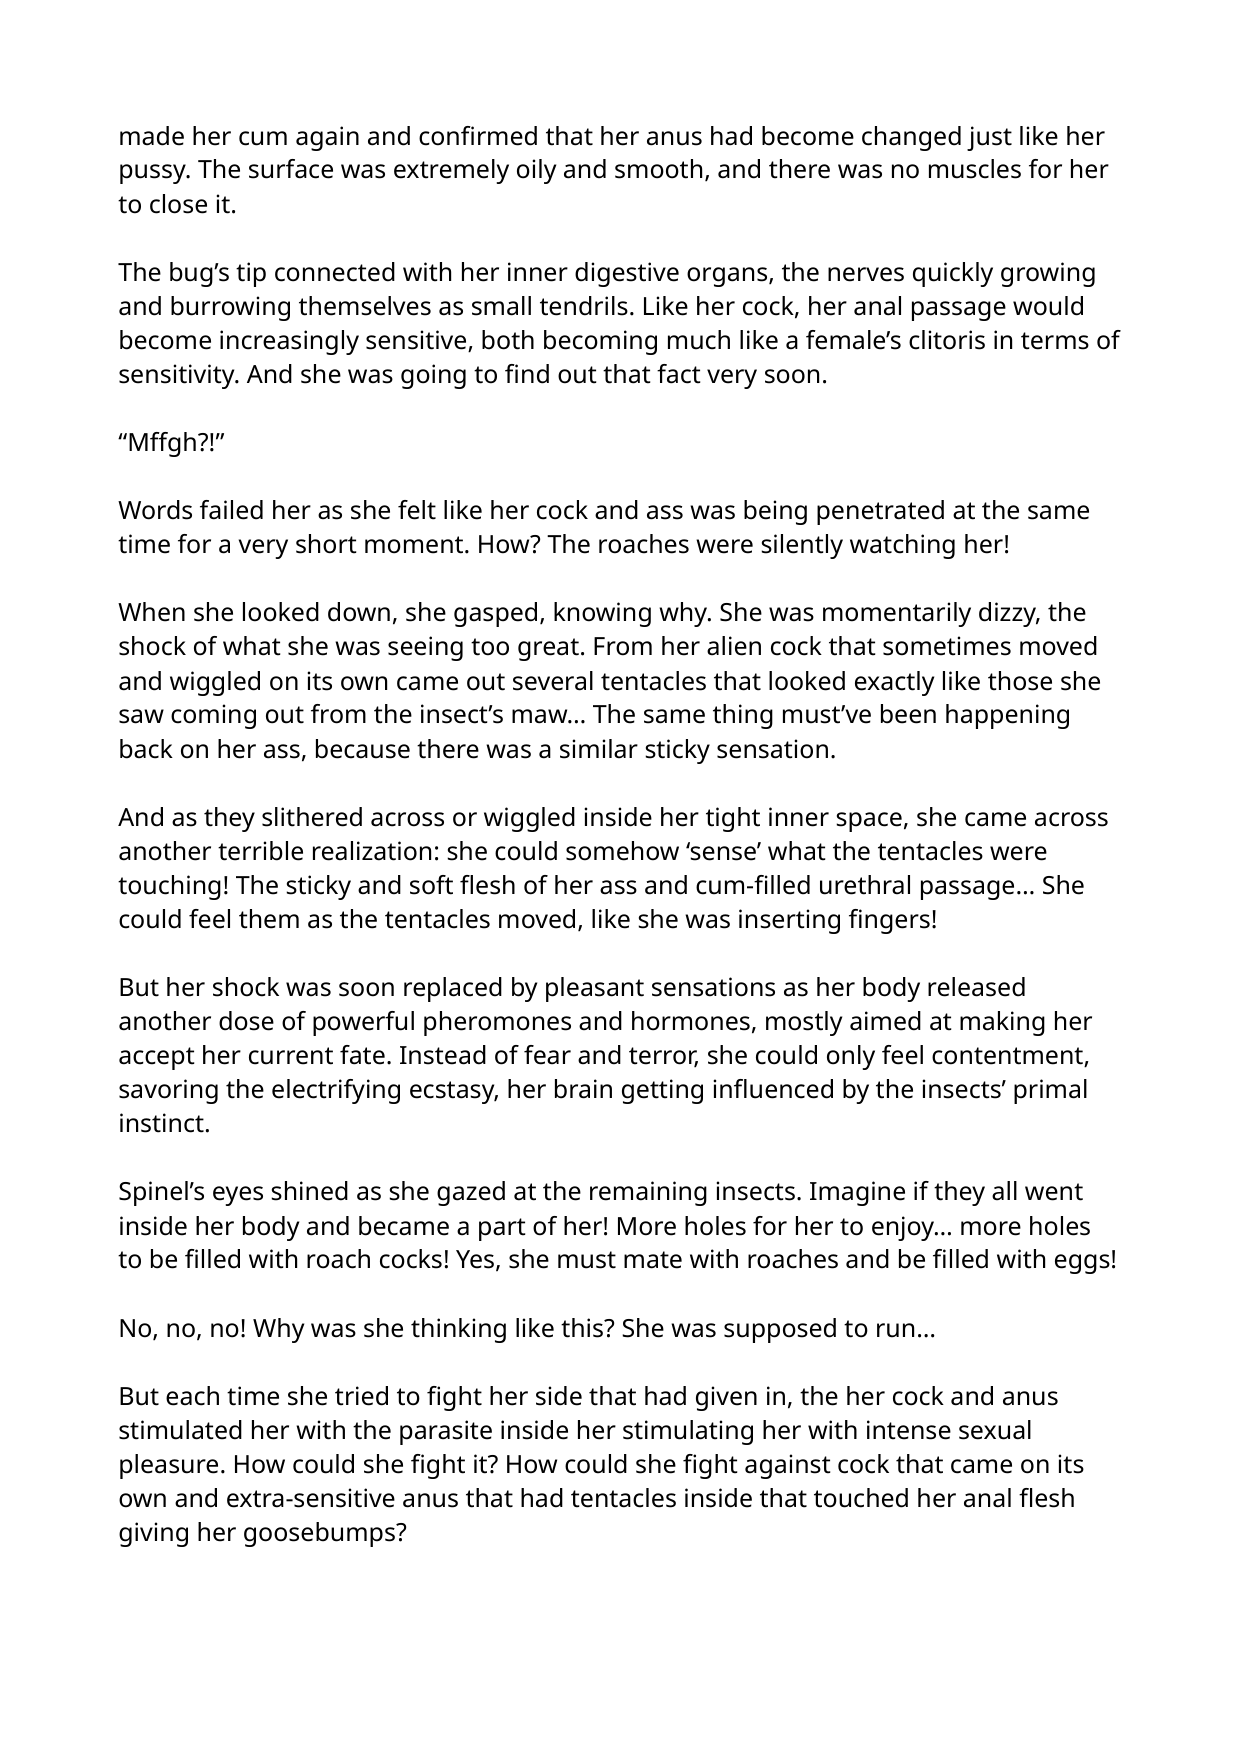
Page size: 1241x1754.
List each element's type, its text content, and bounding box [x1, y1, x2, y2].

text Spinel’s eyes shined as she gazed at the remaining insects. Imagine if they all went inside her body and became a part of her! More holes for her to enjoy… more holes to be filled with roach cocks! Yes, she must mate with roaches and be filled with eggs! [118, 1174, 1122, 1276]
text But her shock was soon replaced by pleasant sensations as her body released another dose of powerful pheromones and hormones, mostly aimed at making her accept her current fate. Instead of fear and terror, she could only feel contentment, savoring the electrifying ecstasy, her brain getting influenced by the insects’ primal instinct. [118, 970, 1122, 1140]
text Words failed her as she felt like her cock and ass was being penetrated at the same time for a very short moment. How? The roaches were silently watching her! [118, 493, 1122, 561]
text The bug’s tip connected with her inner digestive organs, the nerves quickly growing and burrowing themselves as small tendrils. Like her cock, her anal passage would become increasingly sensitive, both becoming much like a female’s clitoris in terms of sensitivity. And she was going to find out that fact very soon. [118, 254, 1122, 391]
text made her cum again and confirmed that her anus had become changed just like her pussy. The surface was extremely oily and smooth, and there was no muscles for her to close it. [118, 118, 1122, 220]
text But each time she tried to fight her side that had given in, the her cock and anus stimulated her with the parasite inside her stimulating her with intense sexual pleasure. How could she fight it? How could she fight against cock that came on its own and extra-sensitive anus that had tentacles inside that touched her anal flesh giving her goosebumps? [118, 1378, 1122, 1549]
text And as they slithered across or wiggled inside her tight inner space, she came across another terrible realization: she could somehow ‘sense’ what the tentacles were touching! The sticky and soft flesh of her ass and cum-filled urethral passage… She could feel them as the tentacles moved, like she was inserting fingers! [118, 799, 1122, 936]
text When she looked down, she gasped, knowing why. She was momentarily dizzy, the shock of what she was seeing too great. From her alien cock that sometimes moved and wiggled on its own came out several tentacles that looked exactly like those she saw coming out from the insect’s maw… The same thing must’ve been happening back on her ass, because there was a similar sticky sensation. [118, 595, 1122, 765]
text “Mffgh?!” [118, 425, 1122, 459]
text No, no, no! Why was she thinking like this? She was supposed to run… [118, 1310, 1122, 1344]
